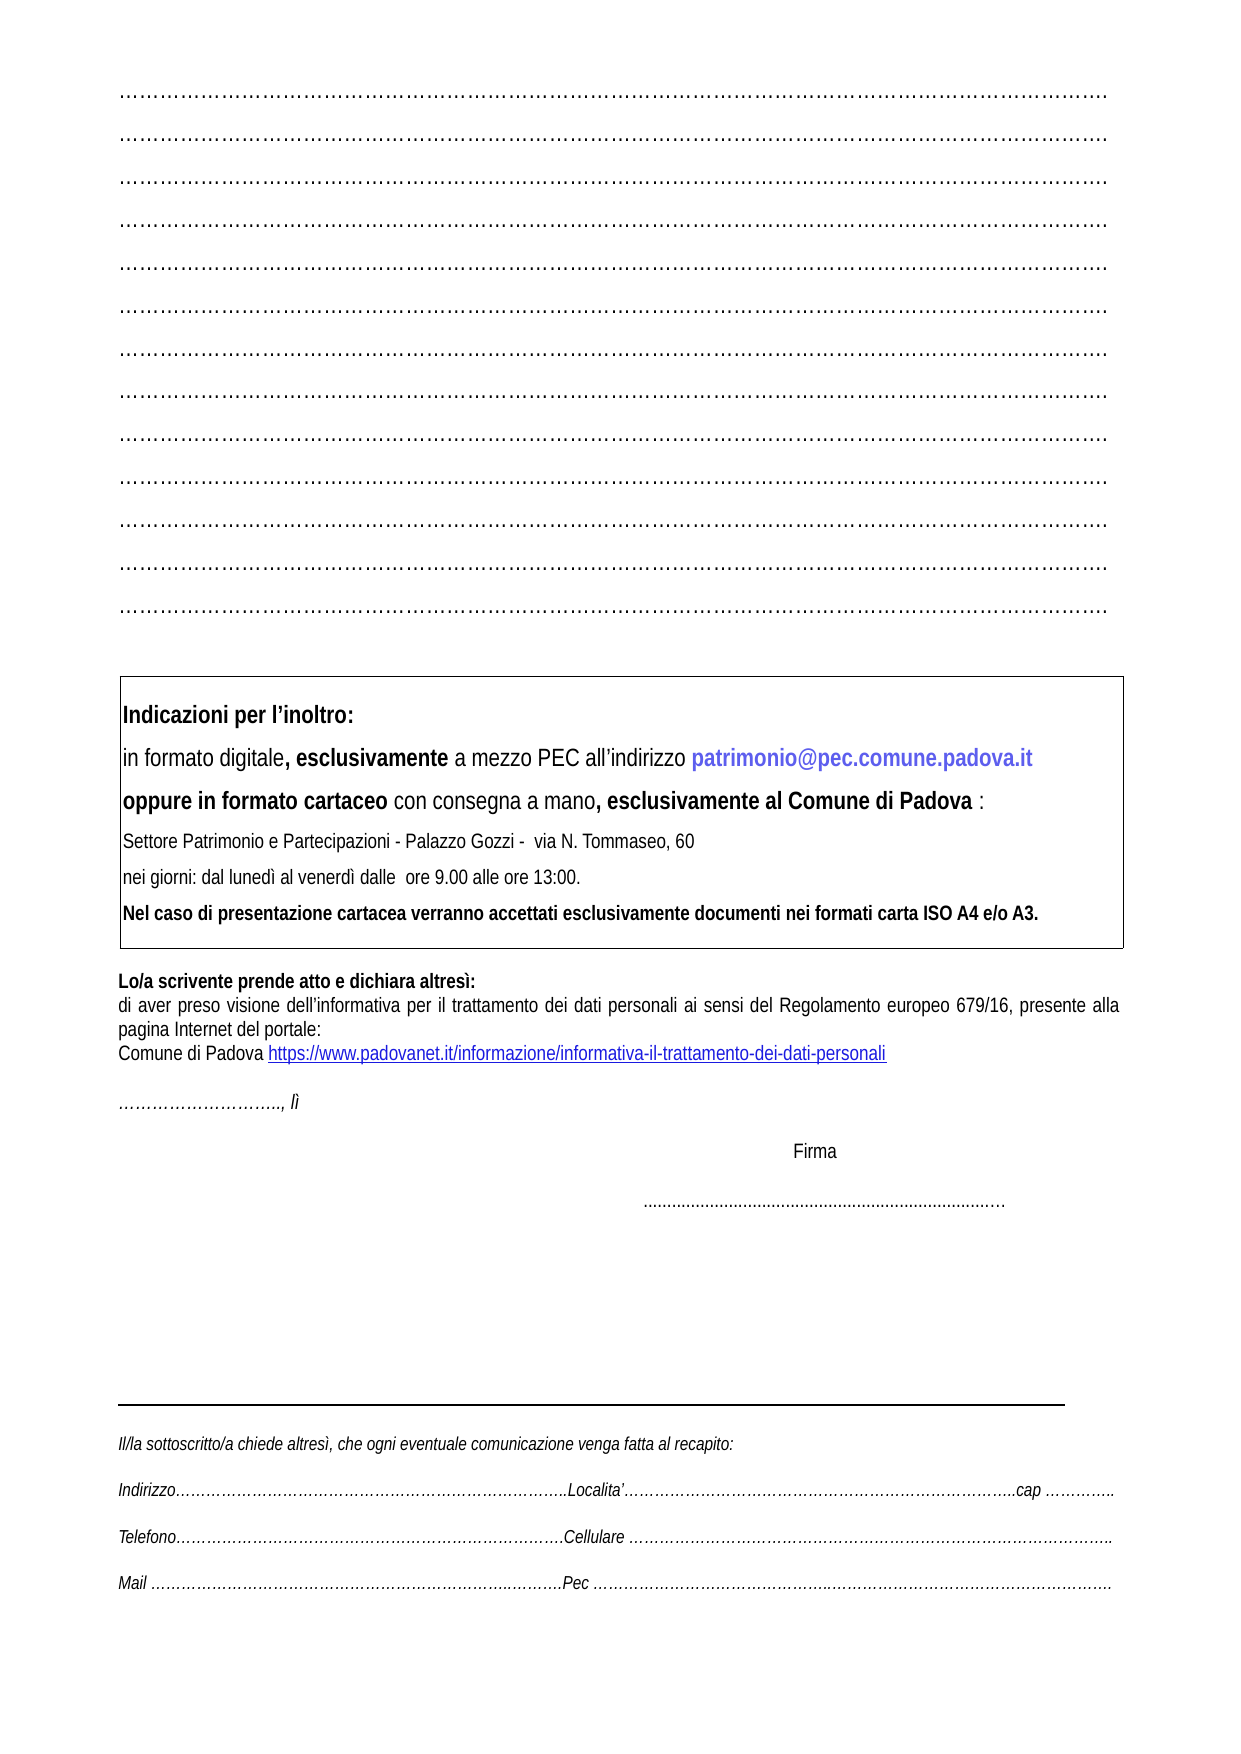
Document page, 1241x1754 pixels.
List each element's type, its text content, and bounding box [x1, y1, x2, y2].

text ………………………………………………………………………………………………………………………………. [118, 461, 1122, 490]
list Mail ……………………………………………………………..……….Pec ………………………………………..………………………………………………. [118, 1572, 1122, 1594]
list Telefono………………………………………………………………….Cellulare ………………………………………………………………………………….. [118, 1526, 1122, 1547]
text ………………………………………………………………………………………………………………………………. [118, 247, 1122, 275]
text ………………………………………………………………………………………………………………………………. [118, 375, 1122, 404]
text ………………………………………………………………………………………………………………………………. [118, 161, 1122, 189]
text ………………………………………………………………………………………………………………………………. [118, 289, 1122, 318]
text ………………………………………………………………………………………………………………………………. [118, 118, 1122, 147]
text ………………………………………………………………………………………………………………………………. [118, 75, 1122, 104]
text ………………………………………………………………………………………………………………………………. [118, 418, 1122, 447]
text Comune di Padova https://www.padovanet.it/informazione/informativa-il-trattamento-dei-dati-personali [118, 1041, 1122, 1065]
text ……………………….., lì [118, 1090, 1122, 1114]
text Firma [118, 1139, 1122, 1163]
text .........................................................................… [118, 1188, 1122, 1212]
text di aver preso visione dell’informativa per il trattamento dei dati personali ai sensi del Regolamento europeo 679/16, presente alla pagina Internet del portale: [118, 993, 1122, 1041]
text Il/la sottoscritto/a chiede altresì, che ogni eventuale comunicazione venga fatta al recapito: [118, 1432, 1122, 1454]
text Lo/a scrivente prende atto e dichiara altresì: [118, 969, 1122, 993]
text ………………………………………………………………………………………………………………………………. [118, 547, 1122, 576]
list Indirizzo…………………………………………………………………..Localita’…………………………………………………………………..cap ………….. [118, 1479, 1122, 1501]
text ………………………………………………………………………………………………………………………………. [118, 332, 1122, 361]
text ………………………………………………………………………………………………………………………………. [118, 204, 1122, 232]
table_header Indicazioni per l’inoltro: in formato digitale, esclusivamente a mezzo PEC all’indirizzo patrimonio@pec.comune.padova.it oppure in formato cartaceo con consegna a mano, esclusivamente al Comune di Padova : Settore Patrimonio e Partecipazioni - Palazzo Gozzi - via N. Tommaseo, 60 nei giorni: dal lunedì al venerdì dalle ore 9.00 alle ore 13:00. Nel caso di presentazione cartacea verranno accettati esclusivamente documenti nei formati carta ISO A4 e/o A3. [121, 677, 1123, 948]
text ………………………………………………………………………………………………………………………………. [118, 590, 1122, 619]
text ………………………………………………………………………………………………………………………………. [118, 504, 1122, 533]
